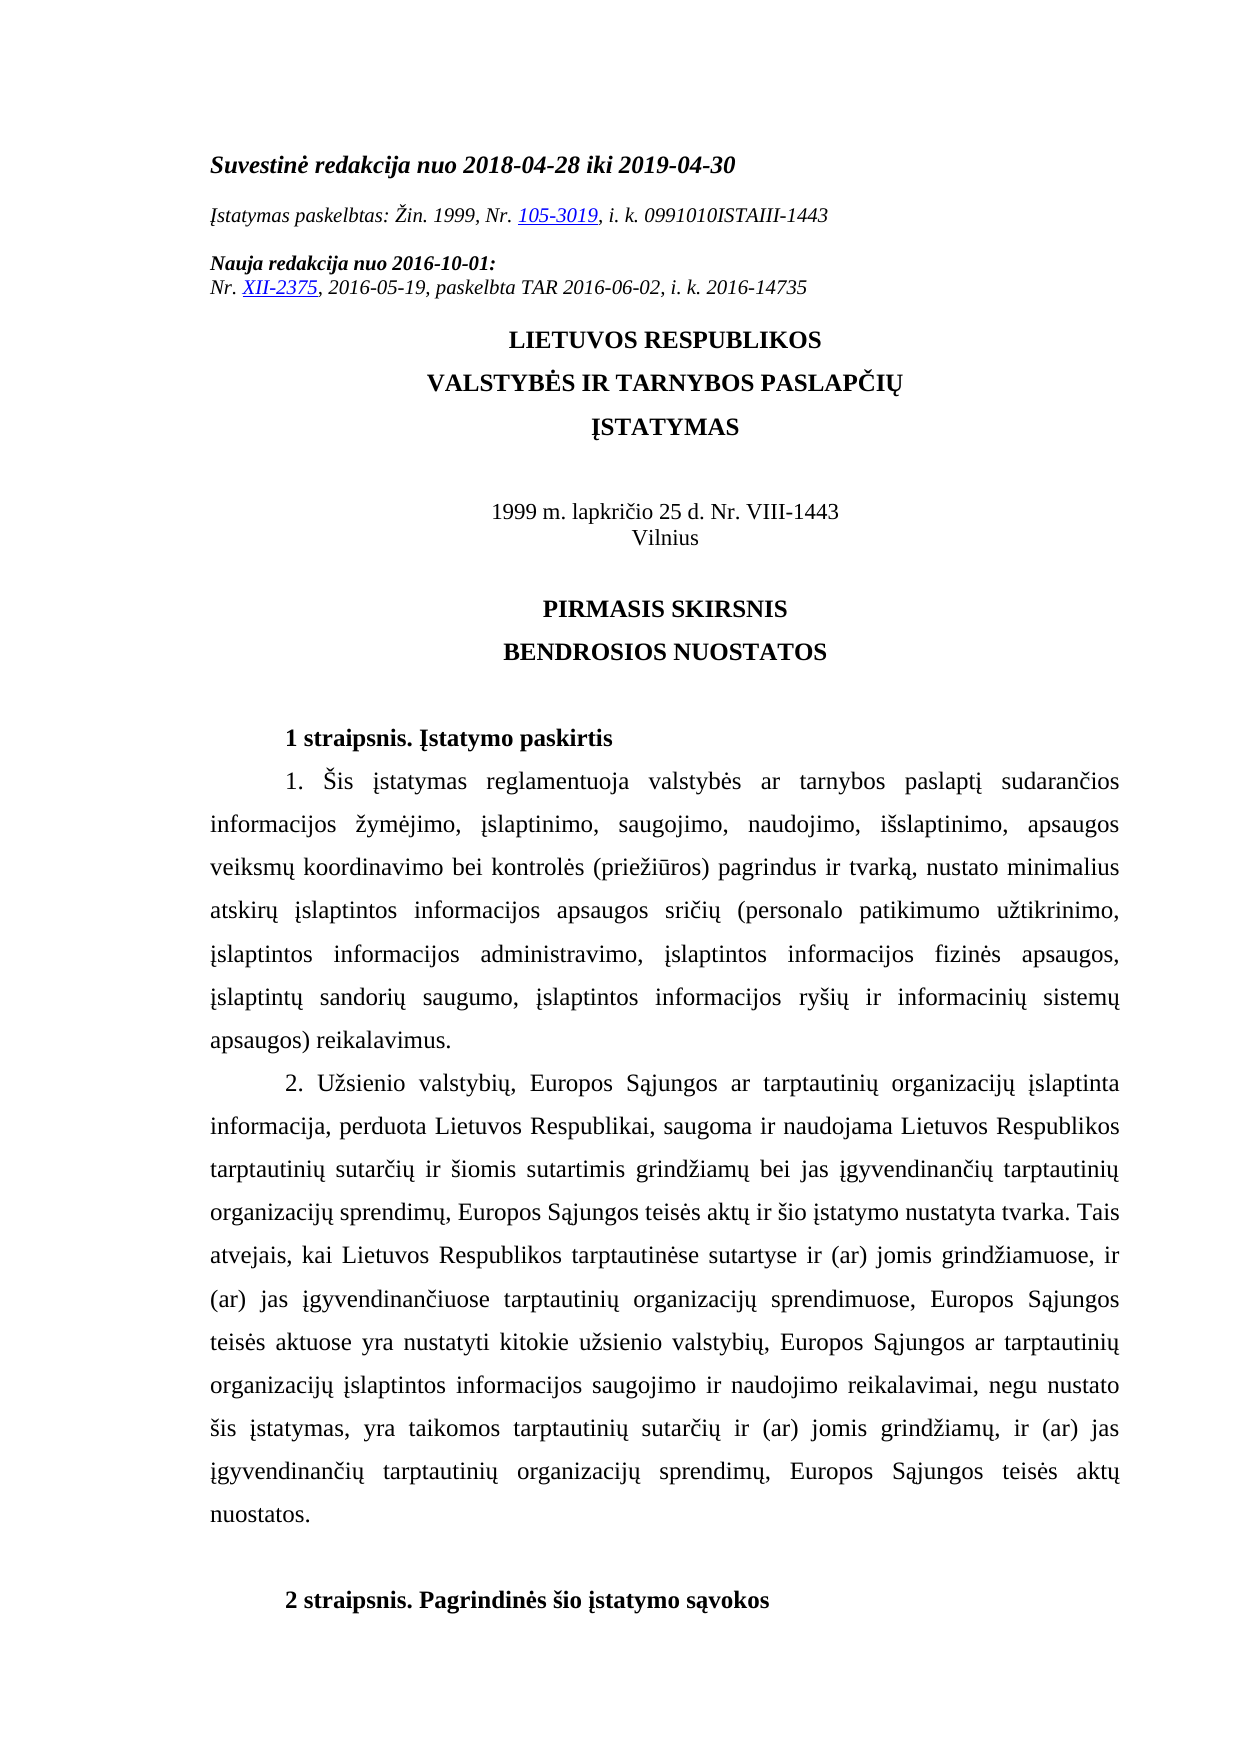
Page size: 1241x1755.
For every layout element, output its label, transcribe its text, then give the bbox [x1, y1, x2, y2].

text Suvestinė redakcija nuo 2018-04-28 iki 2019-04-30 [210, 150, 1120, 179]
text Įstatymas paskelbtas: Žin. 1999, Nr. 105-3019, i. k. 0991010ISTAIII-1443 [210, 203, 1120, 227]
text 1. Šis įstatymas reglamentuoja valstybės ar tarnybos paslaptį sudarančios informacijos žymėjimo, įslaptinimo, saugojimo, naudojimo, išslaptinimo, apsaugos veiksmų koordinavimo bei kontrolės (priežiūros) pagrindus ir tvarką, nustato minimalius atskirų įslaptintos informacijos apsaugos sričių (personalo patikimumo užtikrinimo, įslaptintos informacijos administravimo, įslaptintos informacijos fizinės apsaugos, įslaptintų sandorių saugumo, įslaptintos informacijos ryšių ir informacinių sistemų apsaugos) reikalavimus. [210, 766, 1120, 1054]
text Vilnius [210, 524, 1120, 551]
text Nauja redakcija nuo 2016-10-01: [210, 251, 1120, 275]
text 2 straipsnis. Pagrindinės šio įstatymo sąvokos [210, 1586, 1120, 1614]
text Nr. XII-2375, 2016-05-19, paskelbta TAR 2016-06-02, i. k. 2016-14735 [210, 275, 1120, 299]
text 1 straipsnis. Įstatymo paskirtis [210, 723, 1120, 752]
text 1999 m. lapkričio 25 d. Nr. VIII-1443 [210, 498, 1120, 524]
text BENDROSIOS NUOSTATOS [210, 637, 1120, 666]
text 2. Užsienio valstybių, Europos Sąjungos ar tarptautinių organizacijų įslaptinta informacija, perduota Lietuvos Respublikai, saugoma ir naudojama Lietuvos Respublikos tarptautinių sutarčių ir šiomis sutartimis grindžiamų bei jas įgyvendinančių tarptautinių organizacijų sprendimų, Europos Sąjungos teisės aktų ir šio įstatymo nustatyta tvarka. Tais atvejais, kai Lietuvos Respublikos tarptautinėse sutartyse ir (ar) jomis grindžiamuose, ir (ar) jas įgyvendinančiuose tarptautinių organizacijų sprendimuose, Europos Sąjungos teisės aktuose yra nustatyti kitokie užsienio valstybių, Europos Sąjungos ar tarptautinių organizacijų įslaptintos informacijos saugojimo ir naudojimo reikalavimai, negu nustato šis įstatymas, yra taikomos tarptautinių sutarčių ir (ar) jomis grindžiamų, ir (ar) jas įgyvendinančių tarptautinių organizacijų sprendimų, Europos Sąjungos teisės aktų nuostatos. [210, 1068, 1120, 1528]
text Lietuvos respublikos valstybės ir tarnybos paslapčių įstatymas [210, 325, 1120, 440]
text PIRMASIS SKIRSNIS [210, 594, 1120, 622]
